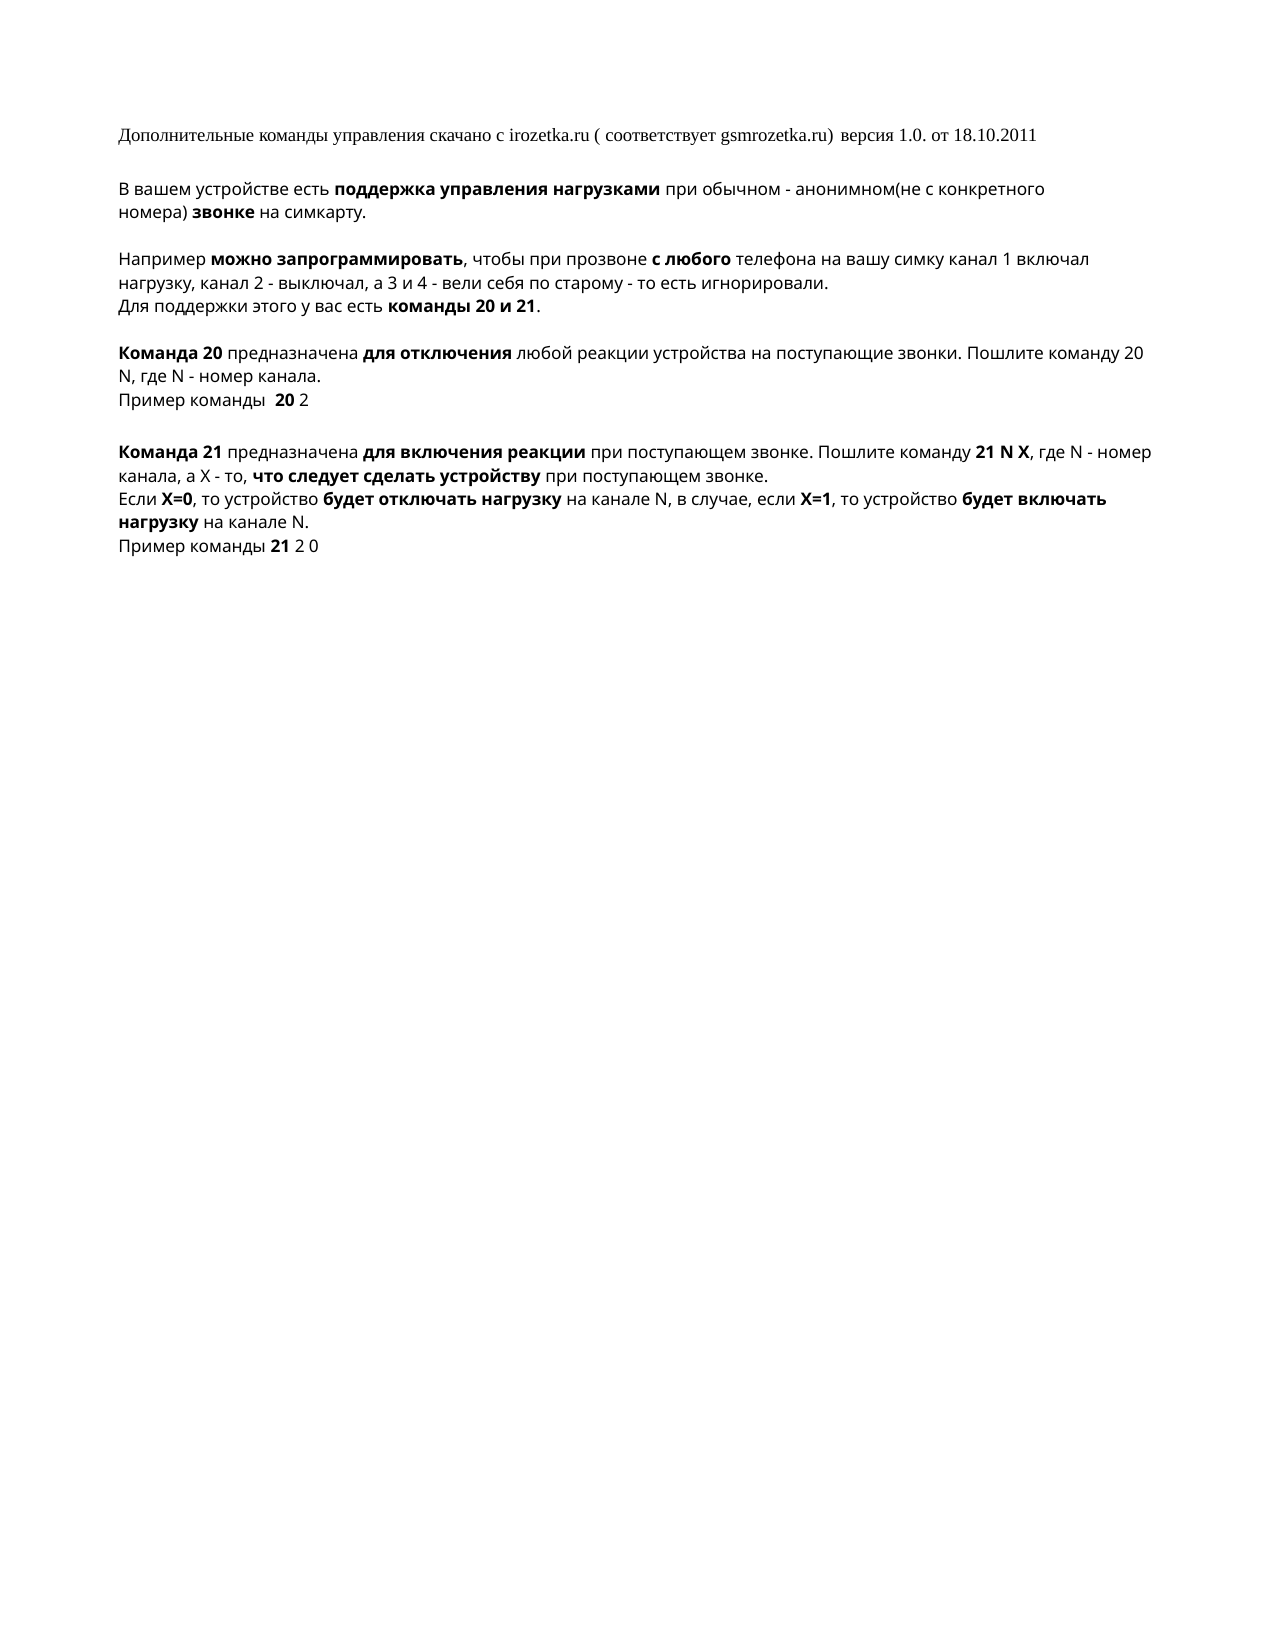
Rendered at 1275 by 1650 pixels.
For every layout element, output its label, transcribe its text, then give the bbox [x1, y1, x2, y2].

text В вашем устройстве есть поддержка управления нагрузками при обычном - анонимном(не с конкретного номера) звонке на симкарту. Например можно запрограммировать, чтобы при прозвоне с любого телефона на вашу симку канал 1 включал нагрузку, канал 2 - выключал, а 3 и 4 - вели себя по старому - то есть игнорировали. [118, 177, 1157, 294]
text Команда 21 предназначена для включения реакции при поступающем звонке. Пошлите команду 21 N X, где N - номер канала, а X - то, что следует сделать устройству при поступающем звонке. [118, 440, 1157, 487]
text Для поддержки этого у вас есть команды 20 и 21. Команда 20 предназначена для отключения любой реакции устройства на поступающие звонки. Пошлите команду 20 N, где N - номер канала. Пример команды 20 2 [118, 294, 1157, 411]
text Если X=0, то устройство будет отключать нагрузку на канале N, в случае, если X=1, то устройство будет включать нагрузку на канале N. Пример команды 21 2 0 [118, 487, 1157, 557]
